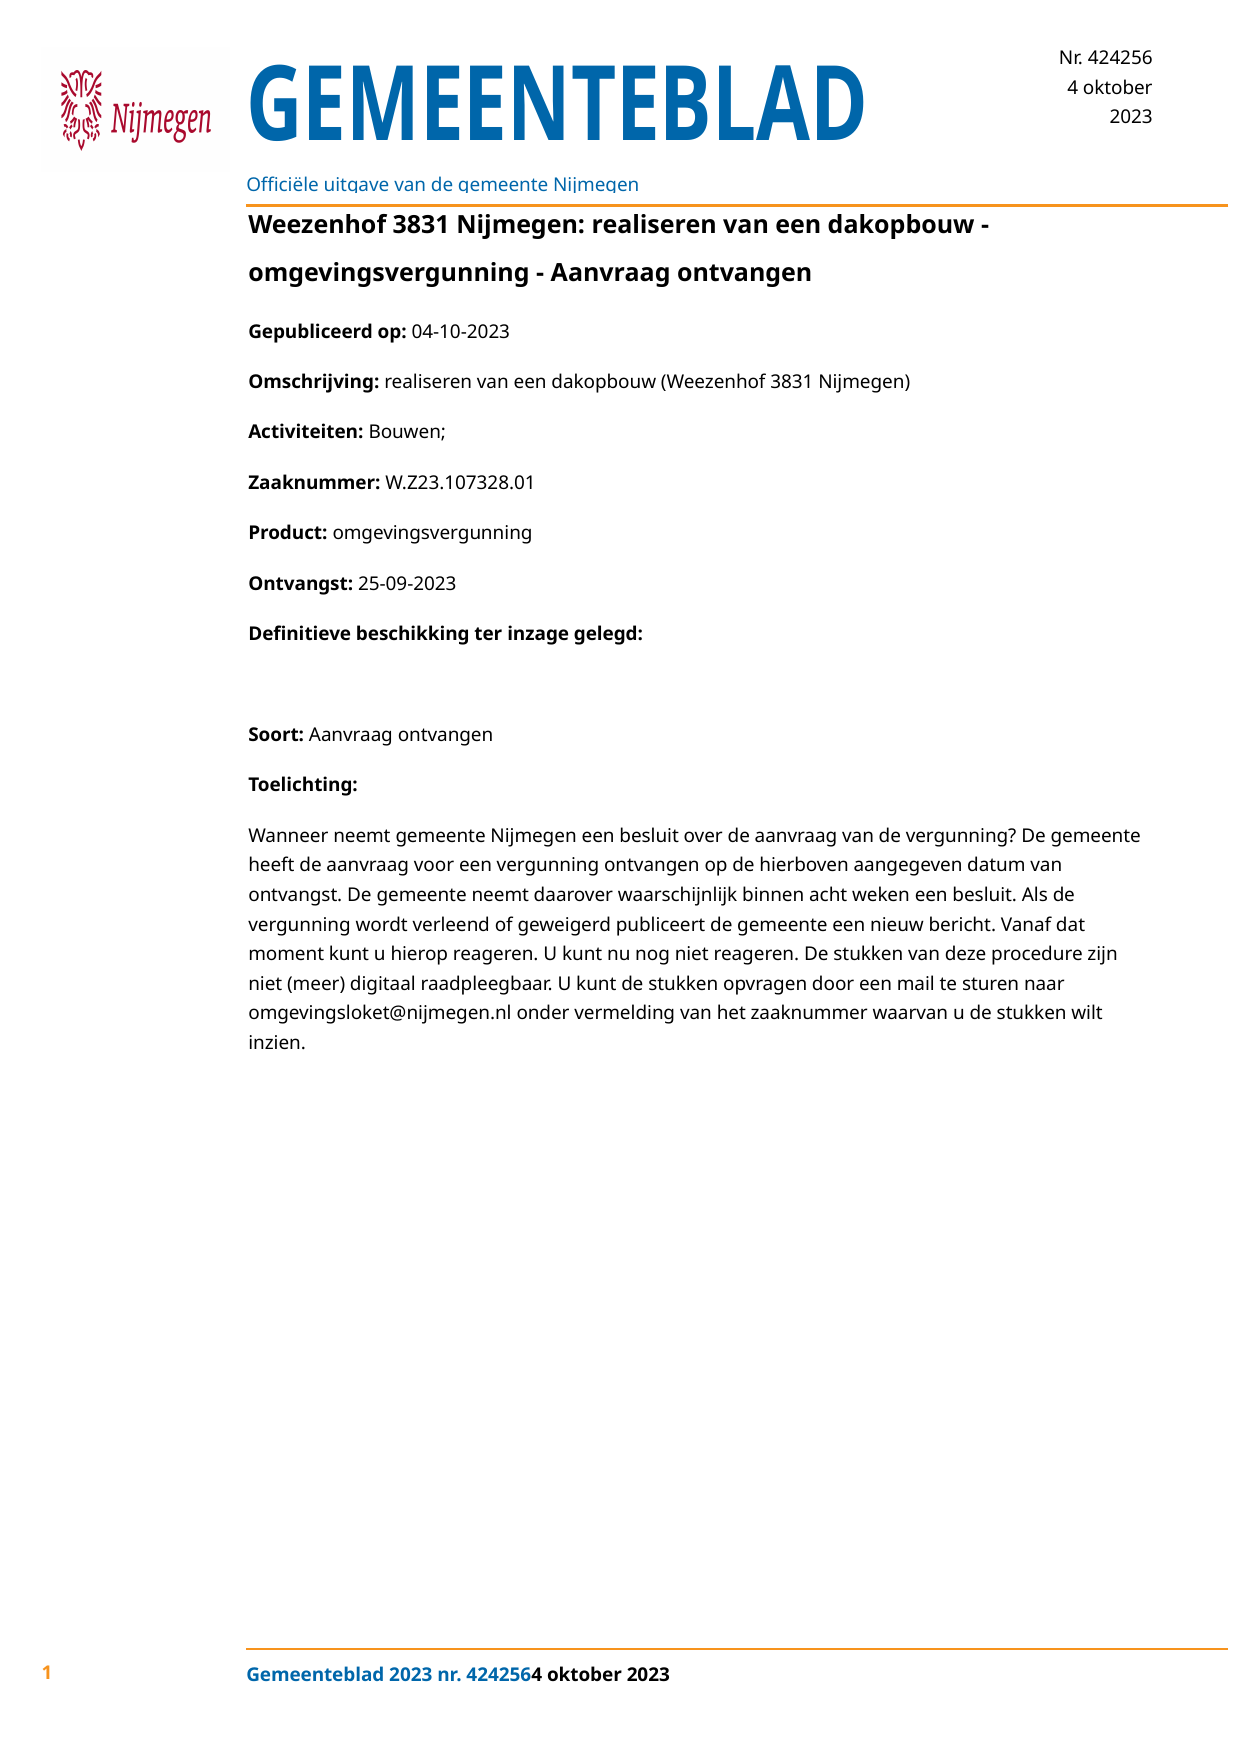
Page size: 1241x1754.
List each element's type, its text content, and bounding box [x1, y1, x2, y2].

picture [41, 47, 231, 172]
text Definitieve beschikking ter inzage gelegd: [248, 620, 1152, 646]
text Activiteiten: Bouwen; [248, 419, 1152, 444]
text Toelichting: [248, 772, 1152, 797]
text Zaaknummer: W.Z23.107328.01 [248, 469, 1152, 495]
text Omschrijving: realiseren van een dakopbouw (Weezenhof 3831 Nijmegen) [248, 368, 1152, 394]
text Ontvangst: 25-09-2023 [248, 570, 1152, 596]
text Soort: Aanvraag ontvangen [248, 721, 1152, 747]
text Weezenhof 3831 Nijmegen: realiseren van een dakopbouw - omgevingsvergunning - Aanvraag ontvangen [248, 207, 1152, 288]
text Product: omgevingsvergunning [248, 519, 1152, 545]
text Wanneer neemt gemeente Nijmegen een besluit over de aanvraag van de vergunning? De gemeente heeft de aanvraag voor een vergunning ontvangen op de hierboven aangegeven datum van ontvangst. De gemeente neemt daarover waarschijnlijk binnen acht weken een besluit. Als de vergunning wordt verleend of geweigerd publiceert de gemeente een nieuw bericht. Vanaf dat moment kunt u hierop reageren. U kunt nu nog niet reageren. De stukken van deze procedure zijn niet (meer) digitaal raadpleegbaar. U kunt de stukken opvragen door een mail te sturen naar omgevingsloket@nijmegen.nl onder vermelding van het zaaknummer waarvan u de stukken wilt inzien. [248, 822, 1152, 1055]
text Gepubliceerd op: 04-10-2023 [248, 318, 1152, 344]
